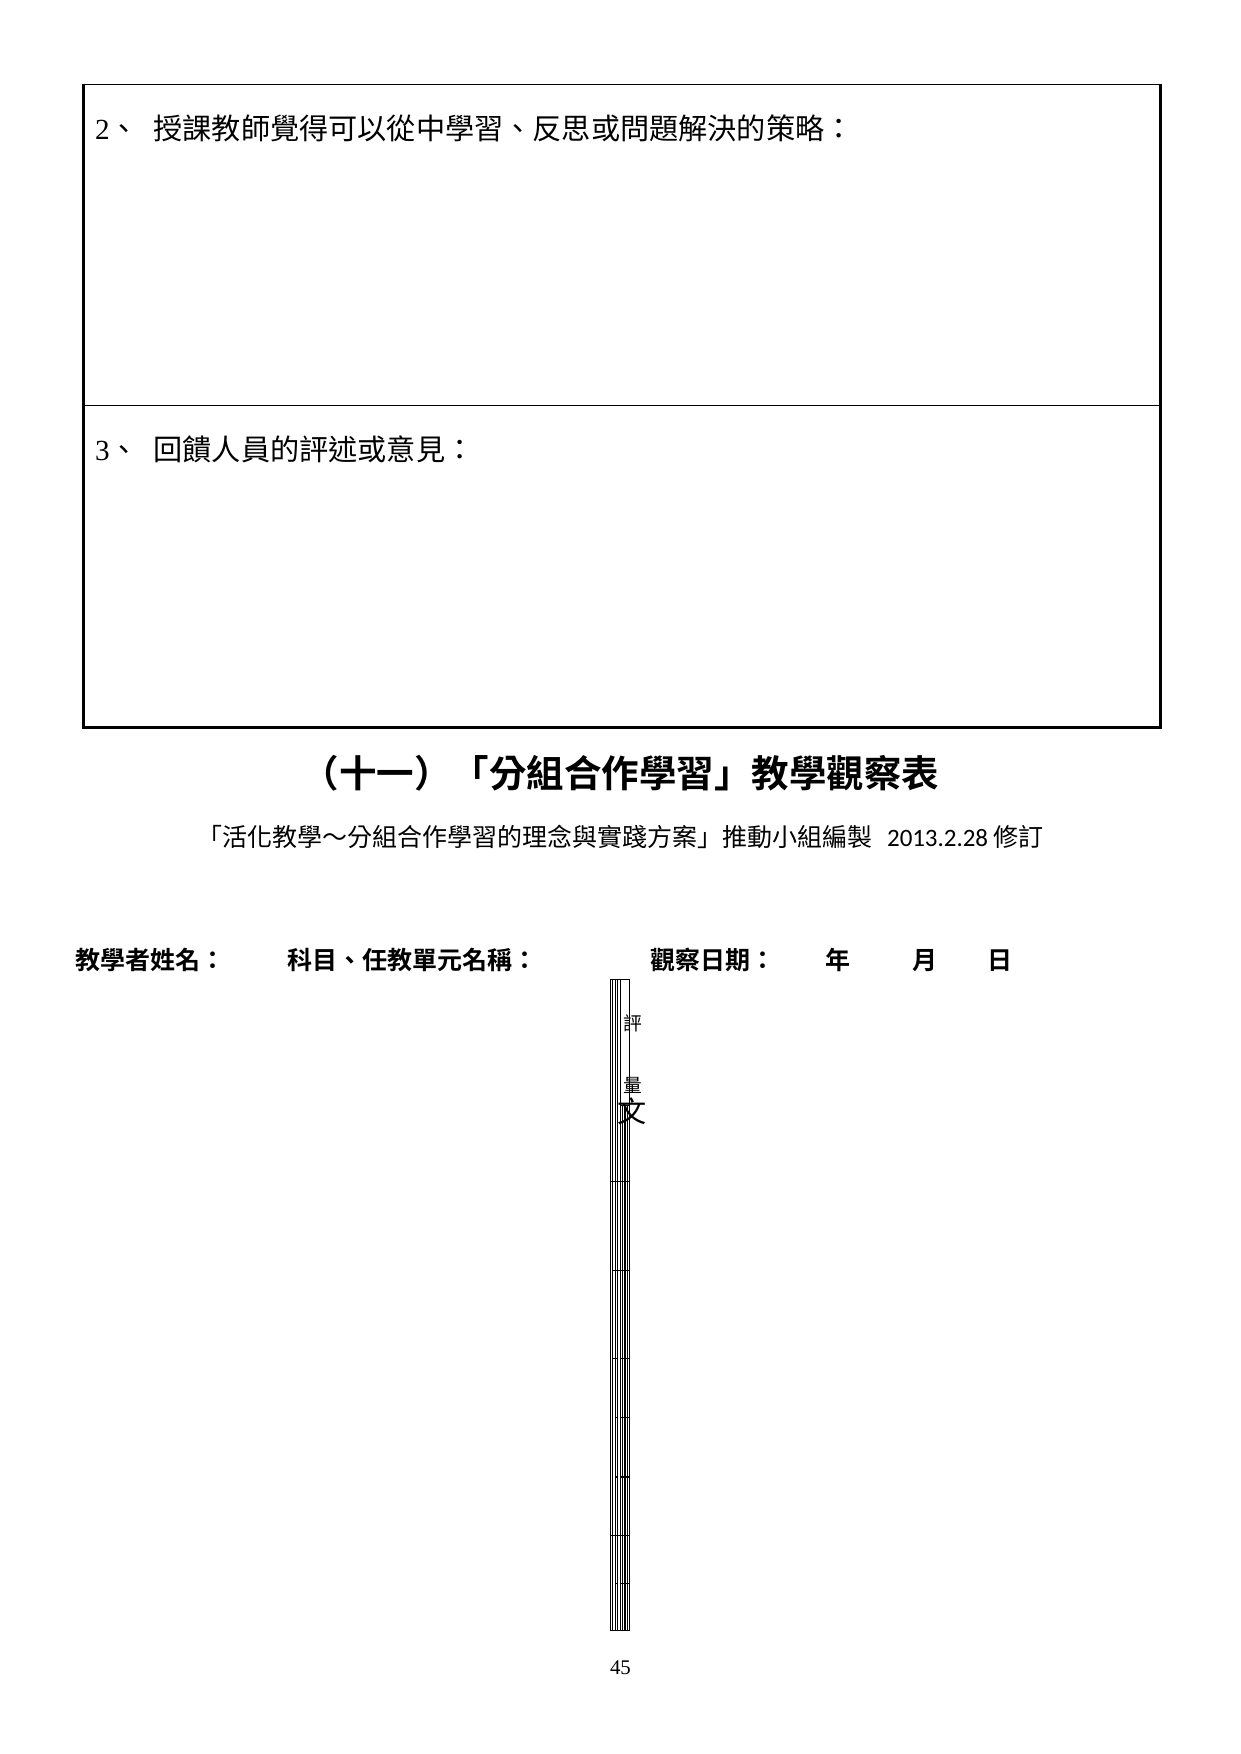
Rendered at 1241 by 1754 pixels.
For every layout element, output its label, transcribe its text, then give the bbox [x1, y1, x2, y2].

table_header 評量 [621, 980, 629, 1103]
table_cell 回饋人員的評述或意見： [85, 406, 1159, 726]
text 教學者姓名： 科目、任教單元名稱： 觀察日期： 年 月 日 [75, 917, 1165, 979]
table_cell 授課教師覺得可以從中學習、反思或問題解決的策略： [85, 85, 1159, 405]
text 「活化教學～分組合作學習的理念與實踐方案」推動小組編製 2013.2.28修訂 [75, 792, 1165, 854]
text （十一）「分組合作學習」教學觀察表 [75, 729, 1165, 792]
